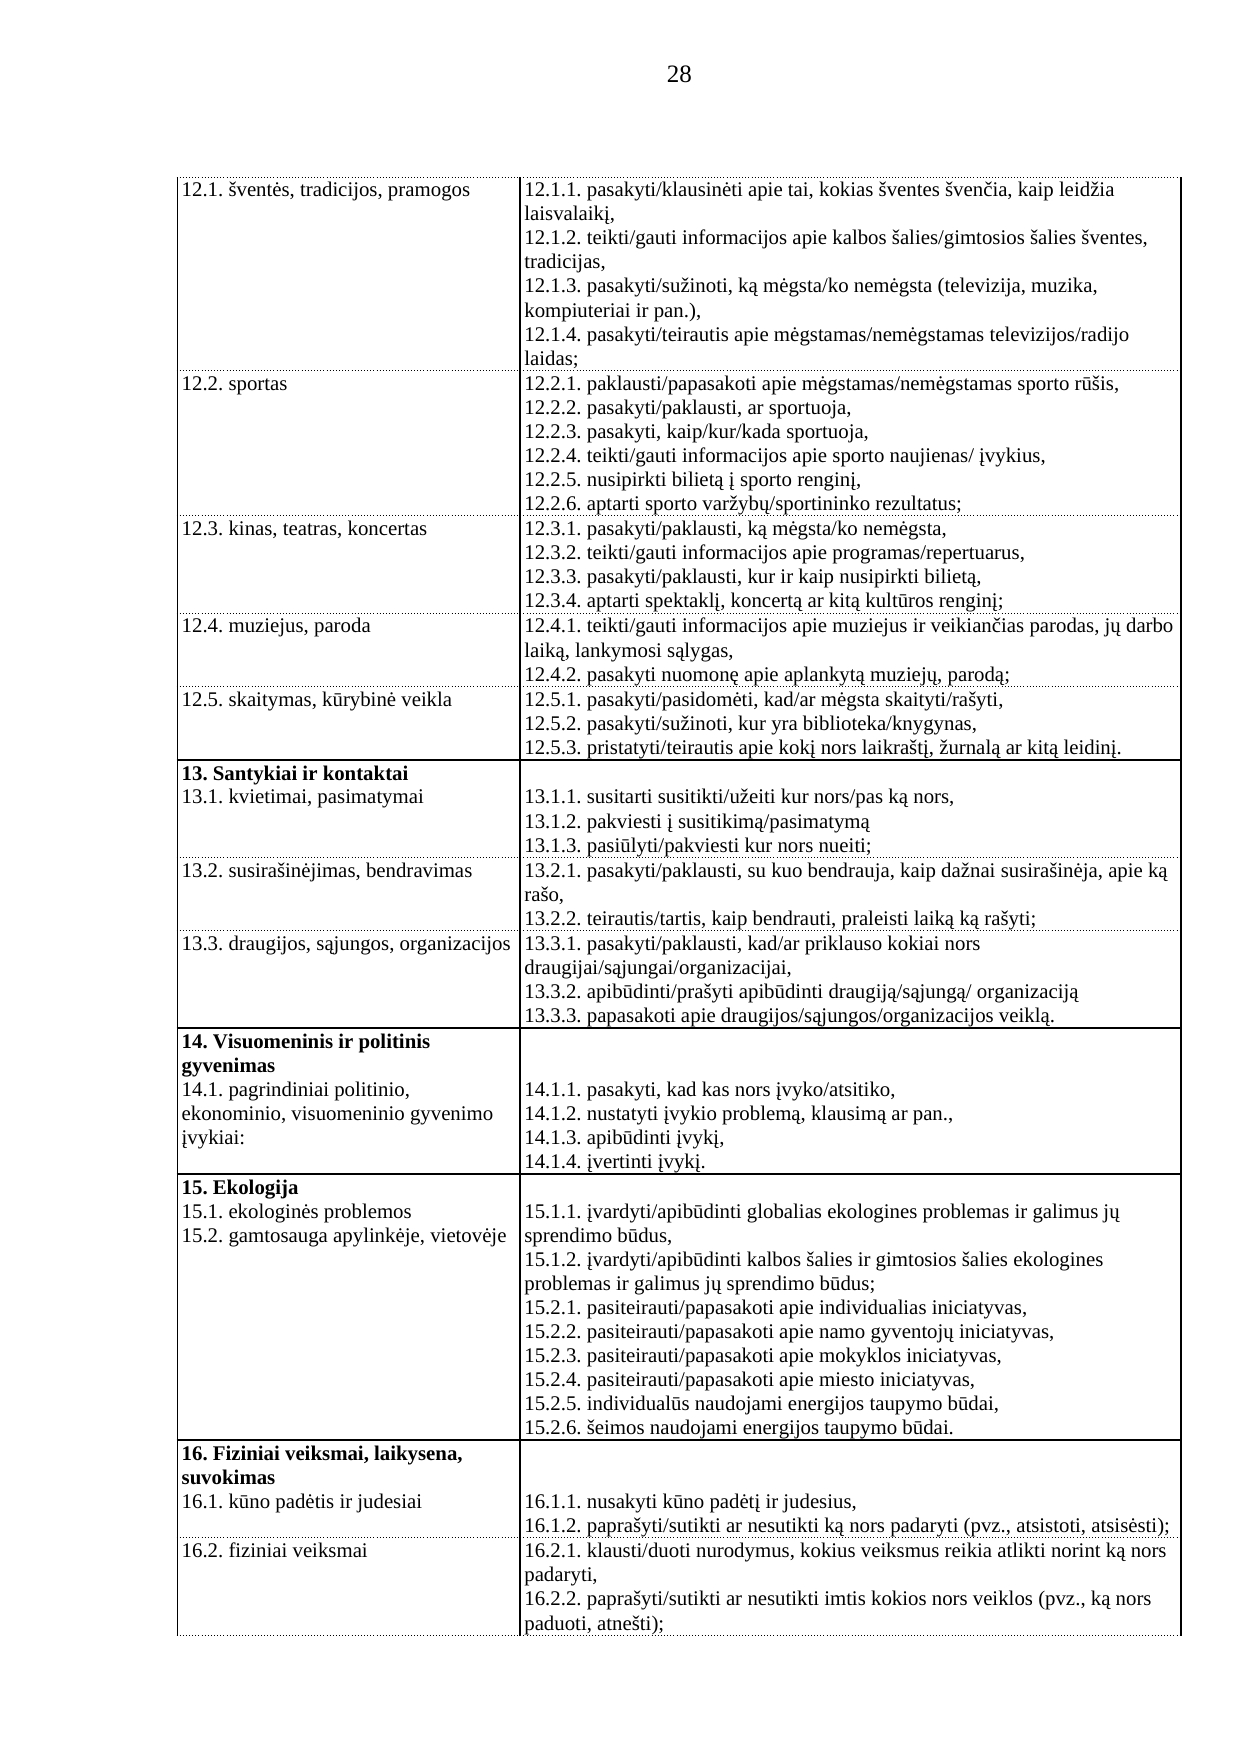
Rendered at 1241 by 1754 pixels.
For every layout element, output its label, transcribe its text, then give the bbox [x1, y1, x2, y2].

table_cell 15.1. ekologinės problemos 15.2. gamtosauga apylinkėje, vietovėje [178, 1199, 519, 1439]
table_cell 13.1. kvietimai, pasimatymai [178, 785, 519, 857]
table_cell 12.1. šventės, tradicijos, pramogos [178, 177, 519, 370]
table_cell 12.4.1. teikti/gauti informacijos apie muziejus ir veikiančias parodas, jų darbo laiką, lankymosi sąlygas, 12.4.2. pasakyti nuomonę apie aplankytą muziejų, parodą; [521, 613, 1180, 686]
table_cell 12.5.1. pasakyti/pasidomėti, kad/ar mėgsta skaityti/rašyti, 12.5.2. pasakyti/sužinoti, kur yra biblioteka/knygynas, 12.5.3. pristatyti/teirautis apie kokį nors laikraštį, žurnalą ar kitą leidinį. [521, 686, 1180, 759]
table_cell 16. Fiziniai veiksmai, laikysena, suvokimas [178, 1441, 519, 1489]
table_cell 13.3. draugijos, sąjungos, organizacijos [178, 930, 519, 1027]
table_cell 13.1.1. susitarti susitikti/užeiti kur nors/pas ką nors, 13.1.2. pakviesti į susitikimą/pasimatymą 13.1.3. pasiūlyti/pakviesti kur nors nueiti; [521, 785, 1180, 857]
table_cell 14.1. pagrindiniai politinio, ekonominio, visuomeninio gyvenimo įvykiai: [178, 1077, 519, 1173]
table_cell 12.3. kinas, teatras, koncertas [178, 515, 519, 612]
table_cell 13.3.1. pasakyti/paklausti, kad/ar priklauso kokiai nors draugijai/sąjungai/organizacijai, 13.3.2. apibūdinti/prašyti apibūdinti draugiją/sąjungą/ organizaciją 13.3.3. papasakoti apie draugijos/sąjungos/organizacijos veiklą. [521, 930, 1180, 1027]
table_cell 13. Santykiai ir kontaktai [178, 761, 519, 784]
table_cell 12.2.1. paklausti/papasakoti apie mėgstamas/nemėgstamas sporto rūšis, 12.2.2. pasakyti/paklausti, ar sportuoja, 12.2.3. pasakyti, kaip/kur/kada sportuoja, 12.2.4. teikti/gauti informacijos apie sporto naujienas/ įvykius, 12.2.5. nusipirkti bilietą į sporto renginį, 12.2.6. aptarti sporto varžybų/sportininko rezultatus; [521, 370, 1180, 515]
table_cell 12.5. skaitymas, kūrybinė veikla [178, 686, 519, 759]
table_cell [521, 1441, 1180, 1489]
table_cell 14. Visuomeninis ir politinis gyvenimas [178, 1029, 519, 1077]
table_cell 12.1.1. pasakyti/klausinėti apie tai, kokias šventes švenčia, kaip leidžia laisvalaikį, 12.1.2. teikti/gauti informacijos apie kalbos šalies/gimtosios šalies šventes, tradicijas, 12.1.3. pasakyti/sužinoti, ką mėgsta/ko nemėgsta (televizija, muzika, kompiuteriai ir pan.), 12.1.4. pasakyti/teirautis apie mėgstamas/nemėgstamas televizijos/radijo laidas; [521, 177, 1180, 370]
table_cell 14.1.1. pasakyti, kad kas nors įvyko/atsitiko, 14.1.2. nustatyti įvykio problemą, klausimą ar pan., 14.1.3. apibūdinti įvykį, 14.1.4. įvertinti įvykį. [521, 1077, 1180, 1173]
table_cell 16.1.1. nusakyti kūno padėtį ir judesius, 16.1.2. paprašyti/sutikti ar nesutikti ką nors padaryti (pvz., atsistoti, atsisėsti); [521, 1489, 1180, 1537]
table_cell [521, 761, 1180, 784]
table_cell 13.2. susirašinėjimas, bendravimas [178, 857, 519, 930]
table_cell 16.2.1. klausti/duoti nurodymus, kokius veiksmus reikia atlikti norint ką nors padaryti, 16.2.2. paprašyti/sutikti ar nesutikti imtis kokios nors veiklos (pvz., ką nors paduoti, atnešti); [521, 1537, 1180, 1634]
table_cell [521, 1175, 1180, 1199]
table_cell 12.4. muziejus, paroda [178, 613, 519, 686]
table_cell 13.2.1. pasakyti/paklausti, su kuo bendrauja, kaip dažnai susirašinėja, apie ką rašo, 13.2.2. teirautis/tartis, kaip bendrauti, praleisti laiką ką rašyti; [521, 857, 1180, 930]
table_cell 15.1.1. įvardyti/apibūdinti globalias ekologines problemas ir galimus jų sprendimo būdus, 15.1.2. įvardyti/apibūdinti kalbos šalies ir gimtosios šalies ekologines problemas ir galimus jų sprendimo būdus; 15.2.1. pasiteirauti/papasakoti apie individualias iniciatyvas, 15.2.2. pasiteirauti/papasakoti apie namo gyventojų iniciatyvas, 15.2.3. pasiteirauti/papasakoti apie mokyklos iniciatyvas, 15.2.4. pasiteirauti/papasakoti apie miesto iniciatyvas, 15.2.5. individualūs naudojami energijos taupymo būdai, 15.2.6. šeimos naudojami energijos taupymo būdai. [521, 1199, 1180, 1439]
table_cell 16.2. fiziniai veiksmai [178, 1537, 519, 1634]
table_cell 16.1. kūno padėtis ir judesiai [178, 1489, 519, 1537]
table_cell 12.2. sportas [178, 370, 519, 515]
table_cell [521, 1029, 1180, 1077]
table_cell 15. Ekologija [178, 1175, 519, 1199]
table_cell 12.3.1. pasakyti/paklausti, ką mėgsta/ko nemėgsta, 12.3.2. teikti/gauti informacijos apie programas/repertuarus, 12.3.3. pasakyti/paklausti, kur ir kaip nusipirkti bilietą, 12.3.4. aptarti spektaklį, koncertą ar kitą kultūros renginį; [521, 515, 1180, 612]
